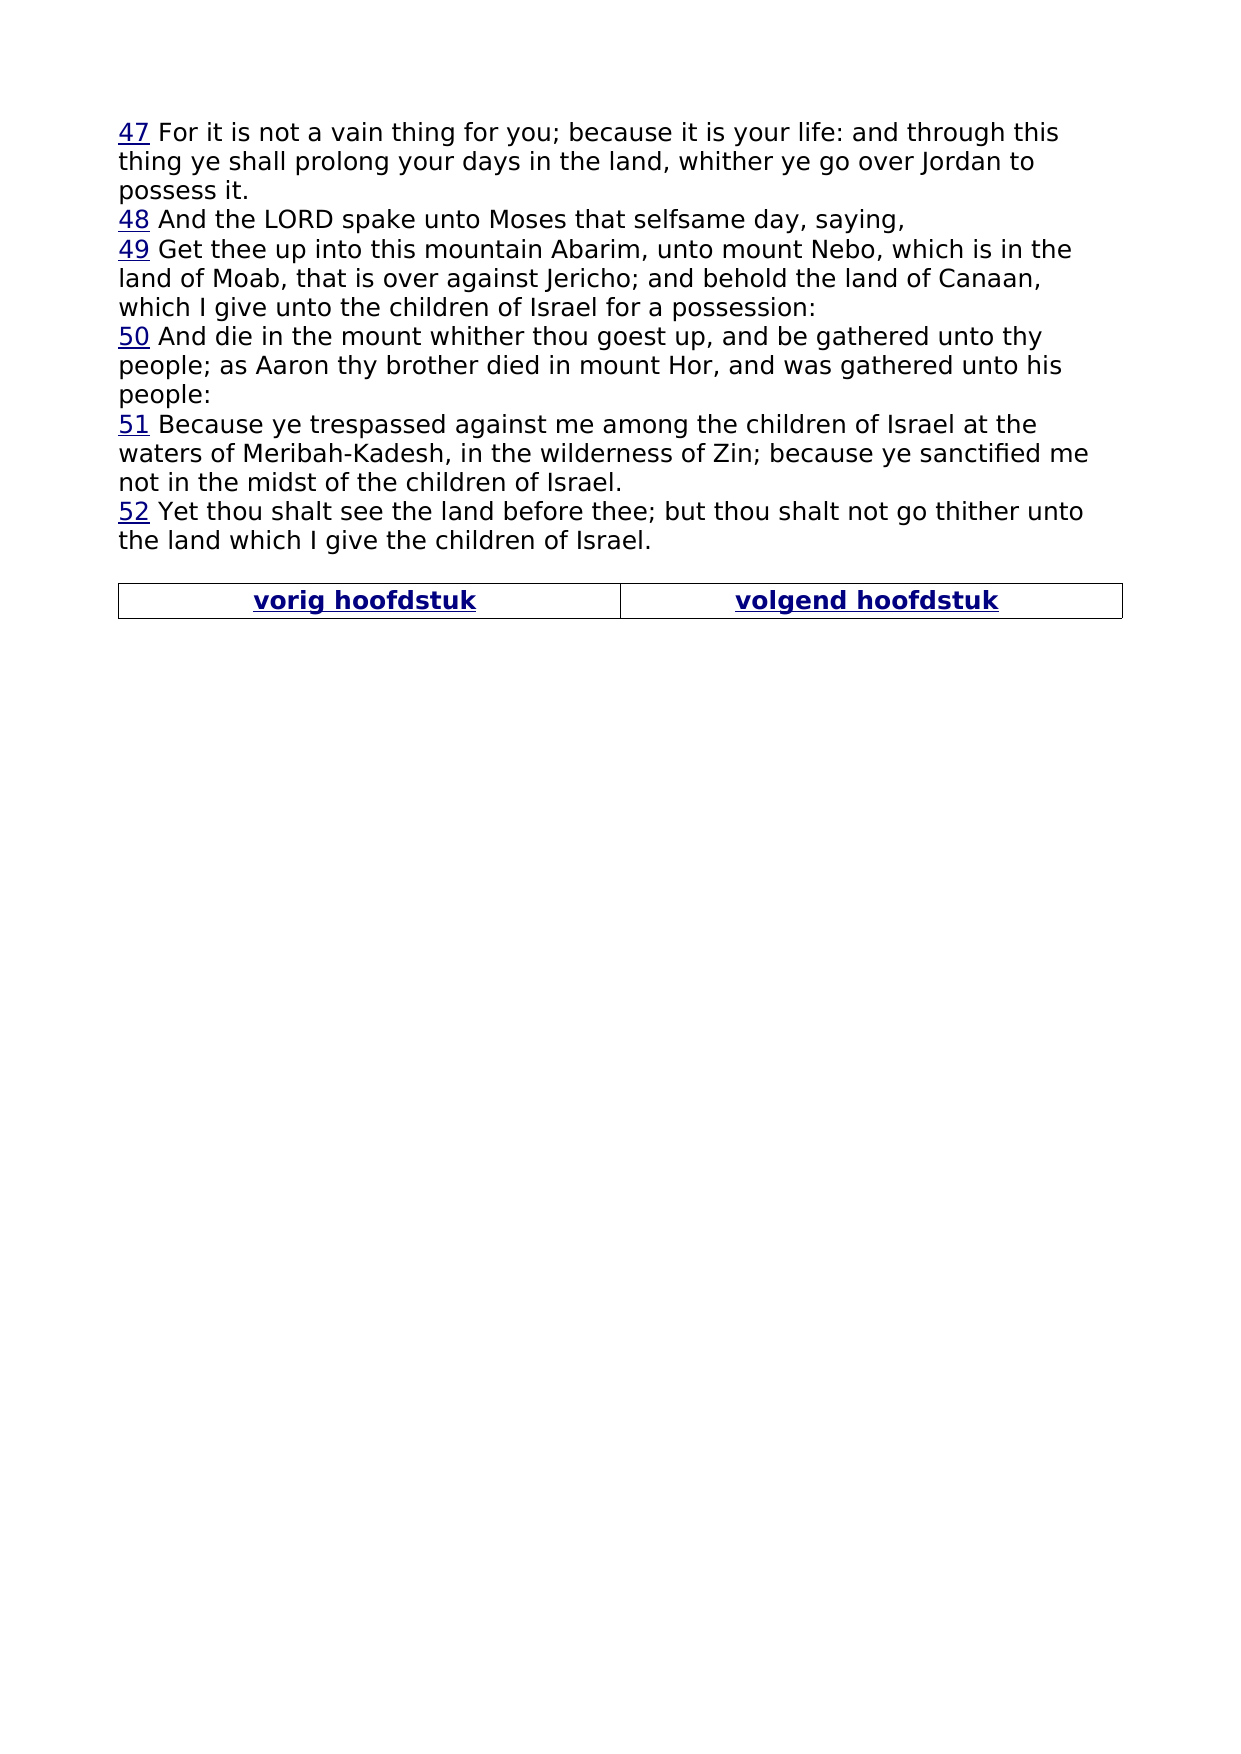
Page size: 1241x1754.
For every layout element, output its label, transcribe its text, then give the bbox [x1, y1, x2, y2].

table_header vorig hoofdstuk [119, 584, 620, 618]
table_header volgend hoofdstuk [621, 584, 1122, 618]
text 47 For it is not a vain thing for you; because it is your life: and through this thing ye shall prolong your days in the land, whither ye go over Jordan to possess it. 48 And the LORD spake unto Moses that selfsame day, saying, 49 Get thee up into this mountain Abarim, unto mount Nebo, which is in the land of Moab, that is over against Jericho; and behold the land of Canaan, which I give unto the children of Israel for a possession: 50 And die in the mount whither thou goest up, and be gathered unto thy people; as Aaron thy brother died in mount Hor, and was gathered unto his people: 51 Because ye trespassed against me among the children of Israel at the waters of Meribah-Kadesh, in the wilderness of Zin; because ye sanctified me not in the midst of the children of Israel. 52 Yet thou shalt see the land before thee; but thou shalt not go thither unto the land which I give the children of Israel. [118, 118, 1122, 556]
